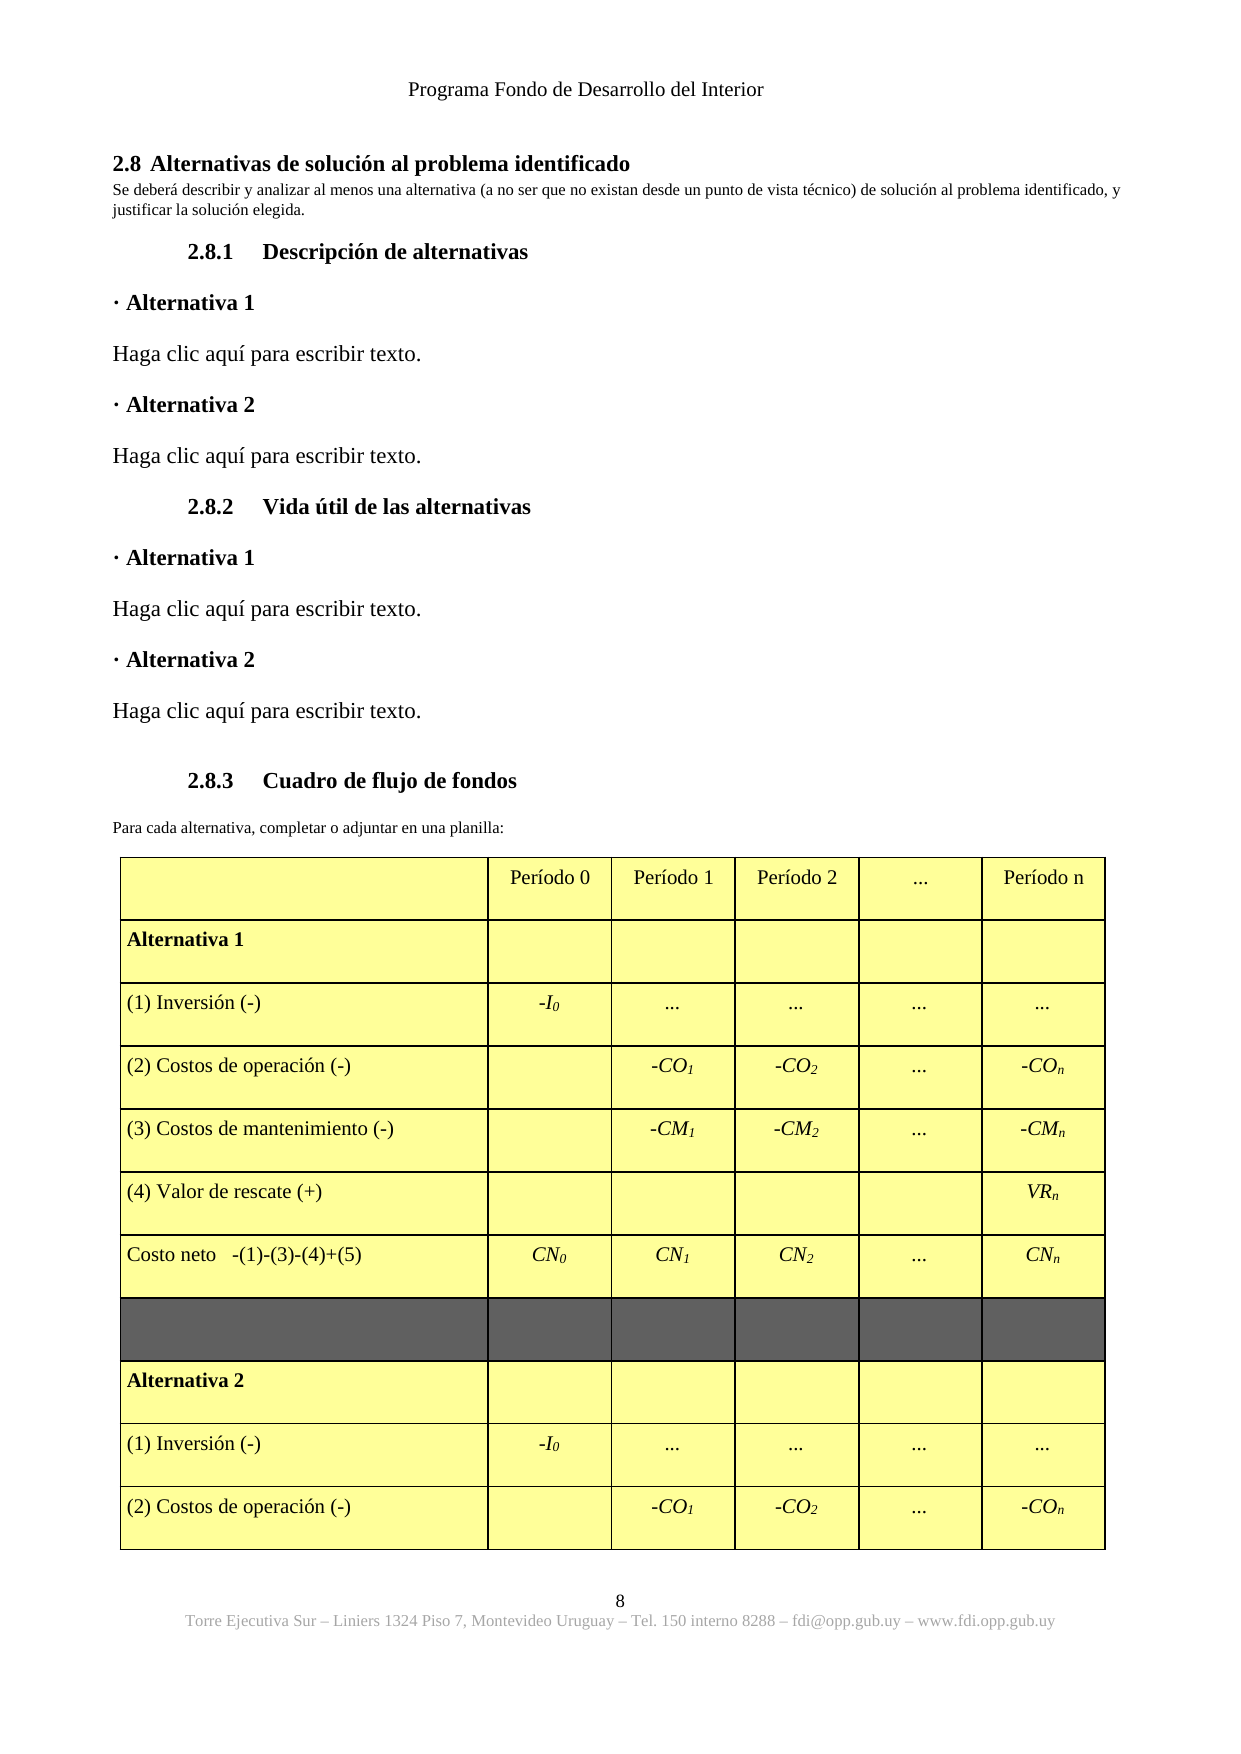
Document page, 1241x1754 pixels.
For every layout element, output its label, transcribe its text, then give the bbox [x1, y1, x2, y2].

table_cell [612, 1299, 734, 1360]
text · Alternativa 1 [112, 289, 1128, 315]
table_cell -CM1 [612, 1110, 734, 1171]
table_cell (4) Valor de rescate (+) [121, 1173, 487, 1234]
table_cell ... [860, 1424, 981, 1486]
text · Alternativa 2 [112, 391, 1128, 417]
text Haga clic aquí para escribir texto. [112, 340, 1128, 366]
table_header Período 0 [489, 858, 611, 919]
table_cell -I0 [489, 1424, 611, 1486]
table_cell [121, 1299, 487, 1360]
text Haga clic aquí para escribir texto. [112, 595, 1128, 621]
table_cell ... [612, 984, 734, 1045]
table_cell Alternativa 2 [121, 1362, 487, 1423]
table_cell -CO2 [736, 1047, 858, 1108]
table_cell ... [860, 1110, 981, 1171]
text Se deberá describir y analizar al menos una alternativa (a no ser que no existan desde un punto de vista técnico) de solución al problema identificado, y justificar la solución elegida. [112, 180, 1128, 218]
table_cell [612, 1173, 734, 1234]
table_cell ... [860, 1047, 981, 1108]
table_cell (2) Costos de operación (-) [121, 1487, 487, 1549]
table_cell [860, 1299, 981, 1360]
table_cell ... [860, 984, 981, 1045]
table_cell -I0 [489, 984, 611, 1045]
table_cell [489, 921, 611, 982]
table_cell VRn [983, 1173, 1104, 1234]
list Descripción de alternativas [187, 238, 1128, 264]
table_header [121, 858, 487, 919]
table_cell [983, 1362, 1104, 1423]
table_cell [612, 921, 734, 982]
table_cell Costo neto -(1)-(3)-(4)+(5) [121, 1236, 487, 1297]
table_cell -CM2 [736, 1110, 858, 1171]
text Haga clic aquí para escribir texto. [112, 442, 1128, 468]
table_header Período 2 [736, 858, 858, 919]
table_cell Alternativa 1 [121, 921, 487, 982]
table_cell [860, 921, 981, 982]
table_cell ... [860, 1236, 981, 1297]
table_cell (3) Costos de mantenimiento (-) [121, 1110, 487, 1171]
list Vida útil de las alternativas [187, 493, 1128, 519]
table_header Período n [983, 858, 1104, 919]
table_cell [489, 1362, 611, 1423]
table_cell [983, 921, 1104, 982]
text Para cada alternativa, completar o adjuntar en una planilla: [112, 818, 1128, 837]
table_header ... [860, 858, 981, 919]
table_cell [489, 1110, 611, 1171]
table_cell CN0 [489, 1236, 611, 1297]
table_cell [489, 1047, 611, 1108]
table_cell -CMn [983, 1110, 1104, 1171]
table_cell (1) Inversión (-) [121, 1424, 487, 1486]
text · Alternativa 2 [112, 646, 1128, 672]
table_cell CN2 [736, 1236, 858, 1297]
table_cell ... [983, 984, 1104, 1045]
list Alternativas de solución al problema identificado [112, 150, 1128, 176]
table_cell (1) Inversión (-) [121, 984, 487, 1045]
table_cell CNn [983, 1236, 1104, 1297]
table_cell ... [860, 1487, 981, 1549]
table_cell (2) Costos de operación (-) [121, 1047, 487, 1108]
table_header Período 1 [612, 858, 734, 919]
table_cell -CO1 [612, 1487, 734, 1549]
table_cell -COn [983, 1047, 1104, 1108]
table_cell [612, 1362, 734, 1423]
list Cuadro de flujo de fondos [187, 767, 1128, 794]
text · Alternativa 1 [112, 544, 1128, 570]
table_cell ... [736, 1424, 858, 1486]
table_cell [736, 921, 858, 982]
table_cell ... [983, 1424, 1104, 1486]
table_cell [736, 1362, 858, 1423]
table_cell CN1 [612, 1236, 734, 1297]
table_cell -CO2 [736, 1487, 858, 1549]
table_cell [983, 1299, 1104, 1360]
table_cell [736, 1299, 858, 1360]
table_cell [489, 1299, 611, 1360]
table_cell ... [736, 984, 858, 1045]
table_cell [860, 1362, 981, 1423]
table_cell [489, 1487, 611, 1549]
table_cell [489, 1173, 611, 1234]
table_cell [860, 1173, 981, 1234]
table_cell [736, 1173, 858, 1234]
text Haga clic aquí para escribir texto. [112, 697, 1128, 723]
table_cell ... [612, 1424, 734, 1486]
table_cell -COn [983, 1487, 1104, 1549]
table_cell -CO1 [612, 1047, 734, 1108]
